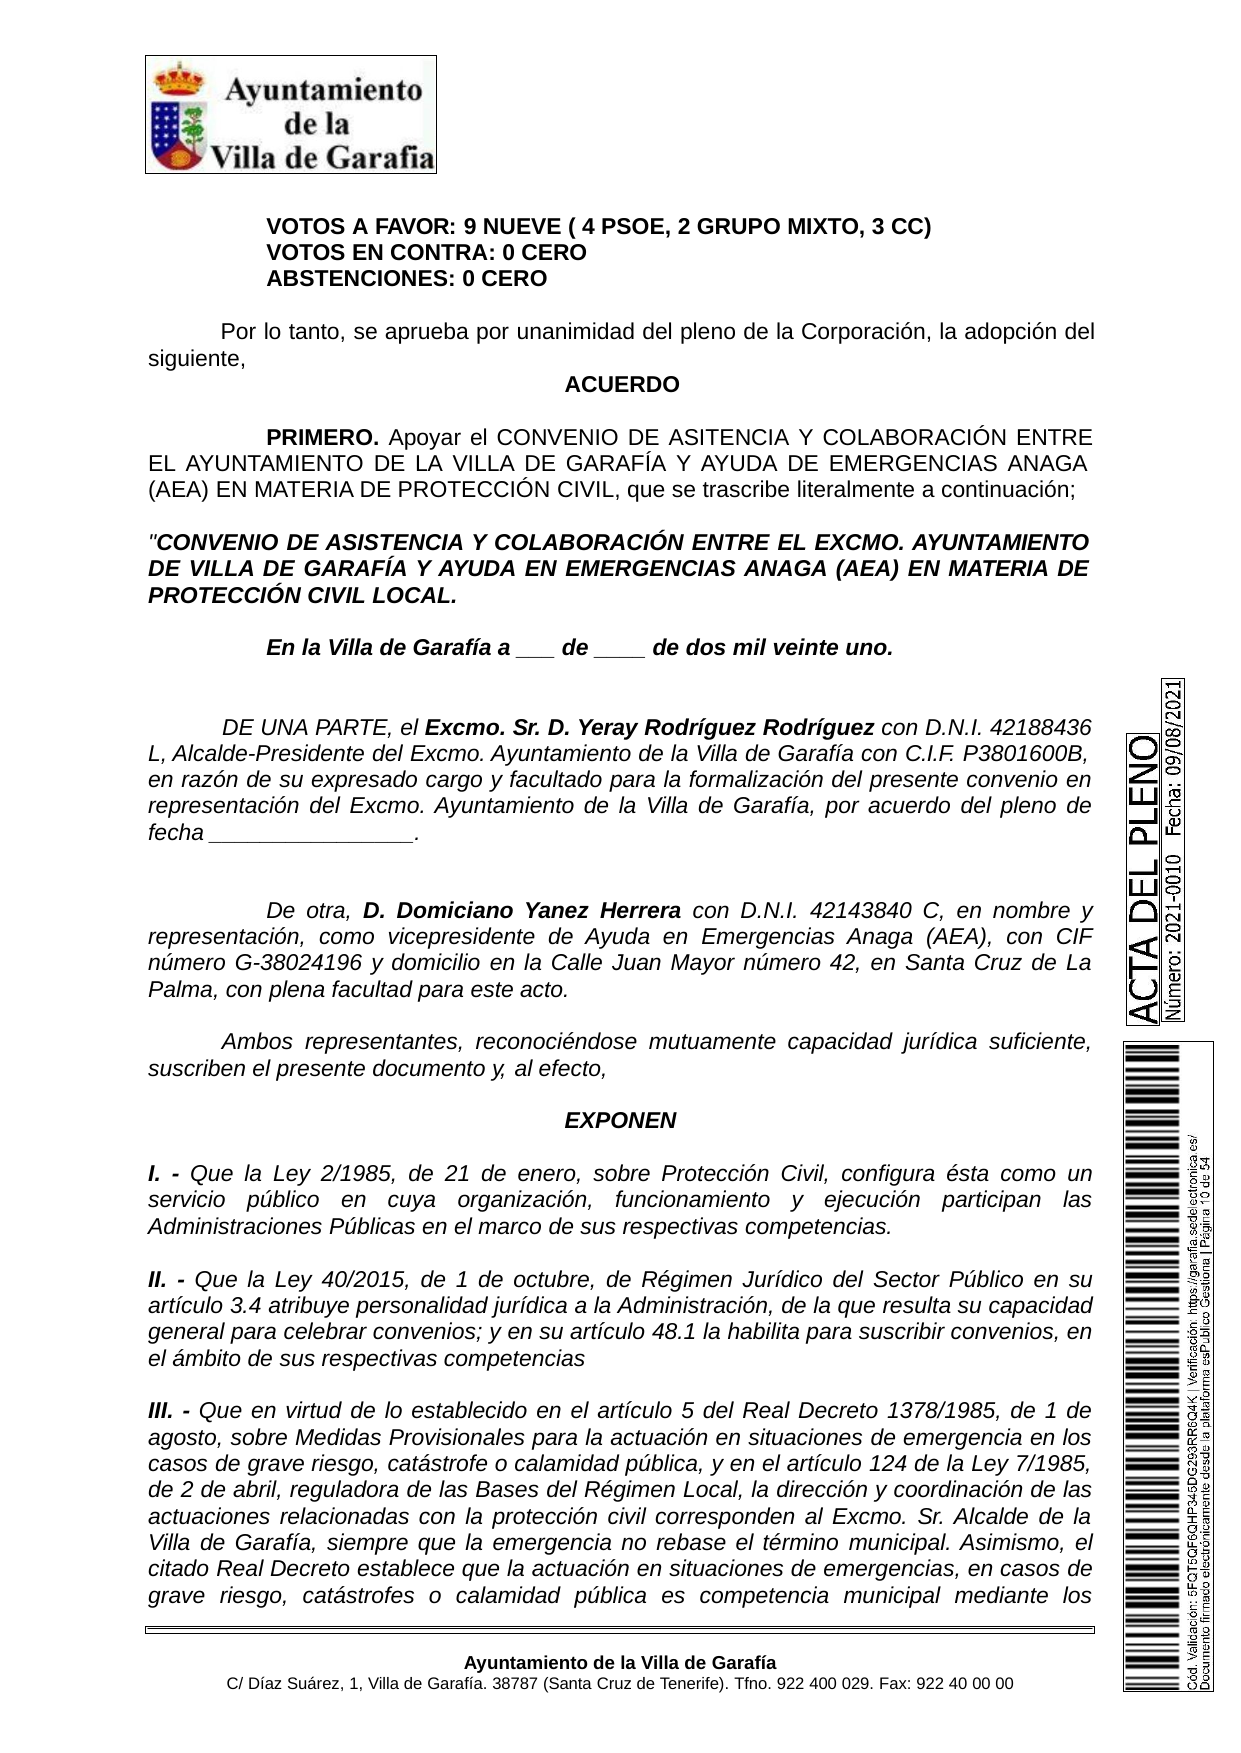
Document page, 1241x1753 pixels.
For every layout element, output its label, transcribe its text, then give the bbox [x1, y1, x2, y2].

text agosto, sobre Medidas Provisionales para la actuación en situaciones de emergencia en los [148, 1425, 1117, 1450]
text representación del Excmo. Ayuntamiento de la Villa de Garafía, por acuerdo del pleno de [148, 793, 1118, 819]
text Ayuntamiento de la Villa de Garafía [463, 1653, 1039, 1674]
text siguiente, [148, 346, 1119, 371]
text ACUERDO [564, 372, 705, 397]
text PROTECCIÓN CIVIL LOCAL. [148, 583, 1116, 608]
text el ámbito de sus respectivas competencias [148, 1346, 1117, 1371]
text representación, como vicepresidente de Ayuda en Emergencias Anaga (AEA), con CIF [148, 924, 1117, 949]
text "CONVENIO DE ASISTENCIA Y COLABORACIÓN ENTRE EL EXCMO. AYUNTAMIENTO [148, 530, 1117, 556]
text Por lo tanto, se aprueba por unanimidad del pleno de la Corporación, la adopción del [220, 319, 1119, 345]
text L, Alcalde-Presidente del Excmo. Ayuntamiento de la Villa de Garafía con C.I.F. P3801600B, [148, 741, 1118, 766]
text ABSTENCIONES: 0 CERO [266, 266, 957, 292]
text (AEA) EN MATERIA DE PROTECCIÓN CIVIL, que se trascribe literalmente a continuación; [148, 477, 1117, 503]
text VOTOS A FAVOR: 9 NUEVE ( 4 PSOE, 2 GRUPO MIXTO, 3 CC) [266, 214, 957, 239]
picture [1124, 1042, 1213, 1691]
text I. - Que la Ley 2/1985, de 21 de enero, sobre Protección Civil, configura ésta como un [148, 1161, 1117, 1187]
text DE VILLA DE GARAFÍA Y AYUDA EN EMERGENCIAS ANAGA (AEA) EN MATERIA DE [148, 556, 1116, 582]
text servicio público en cuya organización, funcionamiento y ejecución participan las [148, 1187, 1117, 1213]
text Villa de Garafía, siempre que la emergencia no rebase el término municipal. Asimismo, el [148, 1530, 1117, 1556]
text EL AYUNTAMIENTO DE LA VILLA DE GARAFÍA Y AYUDA DE EMERGENCIAS ANAGA [148, 451, 1117, 477]
text general para celebrar convenios; y en su artículo 48.1 la habilita para suscribir convenios, en [148, 1319, 1117, 1345]
text EXPONEN [564, 1108, 701, 1134]
text C/ Díaz Suárez, 1, Villa de Garafía. 38787 (Santa Cruz de Tenerife). Tfno. 922 400 029. Fax: 922 40 00 00 [226, 1674, 1039, 1693]
text número G-38024196 y domicilio en la Calle Juan Mayor número 42, en Santa Cruz de La [148, 950, 1117, 976]
text PRIMERO. Apoyar el CONVENIO DE ASITENCIA Y COLABORACIÓN ENTRE [266, 424, 1117, 450]
text fecha ________________. [148, 820, 1118, 846]
picture [146, 56, 436, 173]
text grave riesgo, catástrofes o calamidad pública es competencia municipal mediante los [148, 1583, 1117, 1608]
text casos de grave riesgo, catástrofe o calamidad pública, y en el artículo 124 de la Ley 7/1985, [148, 1451, 1117, 1477]
text citado Real Decreto establece que la actuación en situaciones de emergencias, en casos de [148, 1556, 1117, 1582]
text de 2 de abril, reguladora de las Bases del Régimen Local, la dirección y coordinación de las [148, 1477, 1117, 1503]
text actuaciones relacionadas con la protección civil corresponden al Excmo. Sr. Alcalde de la [148, 1504, 1117, 1529]
text III. - Que en virtud de lo establecido en el artículo 5 del Real Decreto 1378/1985, de 1 de [148, 1398, 1117, 1424]
picture [146, 1627, 1094, 1633]
text DE UNA PARTE, el Excmo. Sr. D. Yeray Rodríguez Rodríguez con D.N.I. 42188436 [222, 714, 1118, 740]
text Palma, con plena facultad para este acto. [148, 977, 1117, 1002]
picture [1162, 679, 1184, 1021]
text Ambos representantes, reconociéndose mutuamente capacidad jurídica suficiente, [222, 1029, 1117, 1055]
text VOTOS EN CONTRA: 0 CERO [266, 240, 957, 266]
text suscriben el presente documento y, al efecto, [148, 1056, 1117, 1081]
text Administraciones Públicas en el marco de sus respectivas competencias. [148, 1214, 1117, 1239]
text en razón de su expresado cargo y facultado para la formalización del presente convenio en [148, 767, 1118, 793]
text De otra, D. Domiciano Yanez Herrera con D.N.I. 42143840 C, en nombre y [266, 898, 1117, 923]
picture [1127, 734, 1159, 1025]
text artículo 3.4 atribuye personalidad jurídica a la Administración, de la que resulta su capacidad [148, 1293, 1117, 1318]
text En la Villa de Garafía a ___ de ____ de dos mil veinte uno. [266, 635, 918, 661]
text II. - Que la Ley 40/2015, de 1 de octubre, de Régimen Jurídico del Sector Público en su [148, 1267, 1117, 1292]
